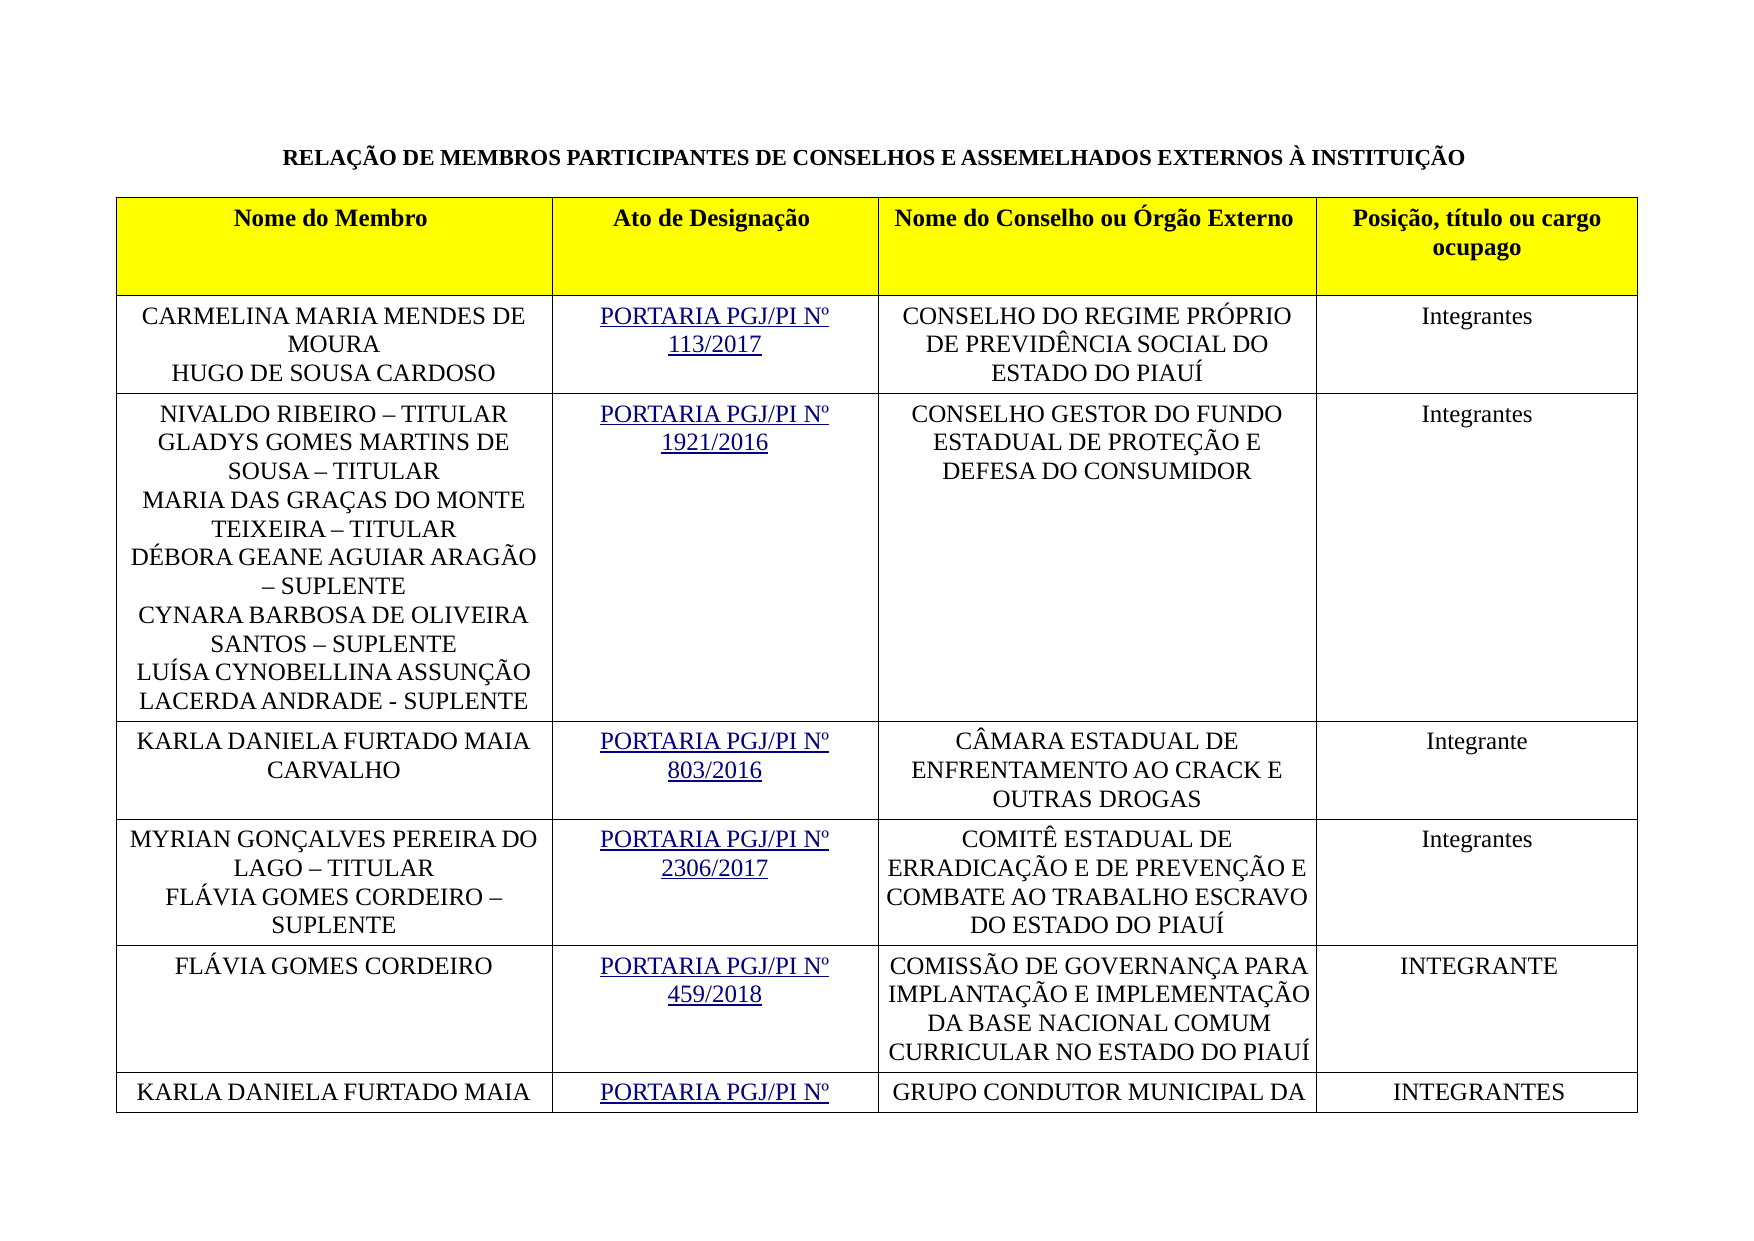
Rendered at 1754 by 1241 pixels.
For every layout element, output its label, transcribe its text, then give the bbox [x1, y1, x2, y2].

text RELAÇÃO DE MEMBROS PARTICIPANTES DE CONSELHOS E ASSEMELHADOS EXTERNOS À INSTITUIÇÃO [118, 144, 1636, 171]
table_cell CARMELINA MARIA MENDES DE MOURA HUGO DE SOUSA CARDOSO [117, 296, 552, 393]
table_cell PORTARIA PGJ/PI Nº 2306/2017 [553, 820, 878, 945]
table_cell PORTARIA PGJ/PI Nº 459/2018 [553, 946, 878, 1072]
table_cell GRUPO CONDUTOR MUNICIPAL DA [879, 1073, 1316, 1112]
table_cell CONSELHO GESTOR DO FUNDO ESTADUAL DE PROTEÇÃO E DEFESA DO CONSUMIDOR [879, 394, 1316, 721]
table_cell PORTARIA PGJ/PI Nº 1921/2016 [553, 394, 878, 721]
table_cell CONSELHO DO REGIME PRÓPRIO DE PREVIDÊNCIA SOCIAL DO ESTADO DO PIAUÍ [879, 296, 1316, 393]
table_cell FLÁVIA GOMES CORDEIRO [117, 946, 552, 1072]
table_cell KARLA DANIELA FURTADO MAIA CARVALHO [117, 722, 552, 818]
table_cell Integrante [1317, 722, 1637, 818]
table_cell Integrantes [1317, 296, 1637, 393]
table_cell Integrantes [1317, 1073, 1637, 1112]
table_cell KARLA DANIELA FURTADO MAIA [117, 1073, 552, 1112]
table_cell Integrantes [1317, 820, 1637, 945]
table_header Posição, título ou cargo ocupago [1317, 198, 1637, 295]
table_cell MYRIAN GONÇALVES PEREIRA DO LAGO – TITULAR FLÁVIA GOMES CORDEIRO – SUPLENTE [117, 820, 552, 945]
table_cell Integrante [1317, 946, 1637, 1072]
table_header Ato de Designação [553, 198, 878, 295]
table_cell PORTARIA PGJ/PI Nº 113/2017 [553, 296, 878, 393]
table_cell CÂMARA ESTADUAL DE ENFRENTAMENTO AO CRACK E OUTRAS DROGAS [879, 722, 1316, 818]
table_cell Integrantes [1317, 394, 1637, 721]
table_cell PORTARIA PGJ/PI Nº [553, 1073, 878, 1112]
table_cell NIVALDO RIBEIRO – TITULAR GLADYS GOMES MARTINS DE SOUSA – TITULAR MARIA DAS GRAÇAS DO MONTE TEIXEIRA – TITULAR DÉBORA GEANE AGUIAR ARAGÃO – SUPLENTE CYNARA BARBOSA DE OLIVEIRA SANTOS – SUPLENTE LUÍSA CYNOBELLINA ASSUNÇÃO LACERDA ANDRADE - SUPLENTE [117, 394, 552, 721]
table_cell Comissão de Governança para Implantação e Implementação da Base Nacional Comum Curricular no Estado do Piauí [879, 946, 1316, 1072]
table_header Nome do Membro [117, 198, 552, 295]
table_header Nome do Conselho ou Órgão Externo [879, 198, 1316, 295]
table_cell PORTARIA PGJ/PI Nº 803/2016 [553, 722, 878, 818]
table_cell COMITÊ ESTADUAL DE ERRADICAÇÃO E DE PREVENÇÃO E COMBATE AO TRABALHO ESCRAVO DO ESTADO DO PIAUÍ [879, 820, 1316, 945]
